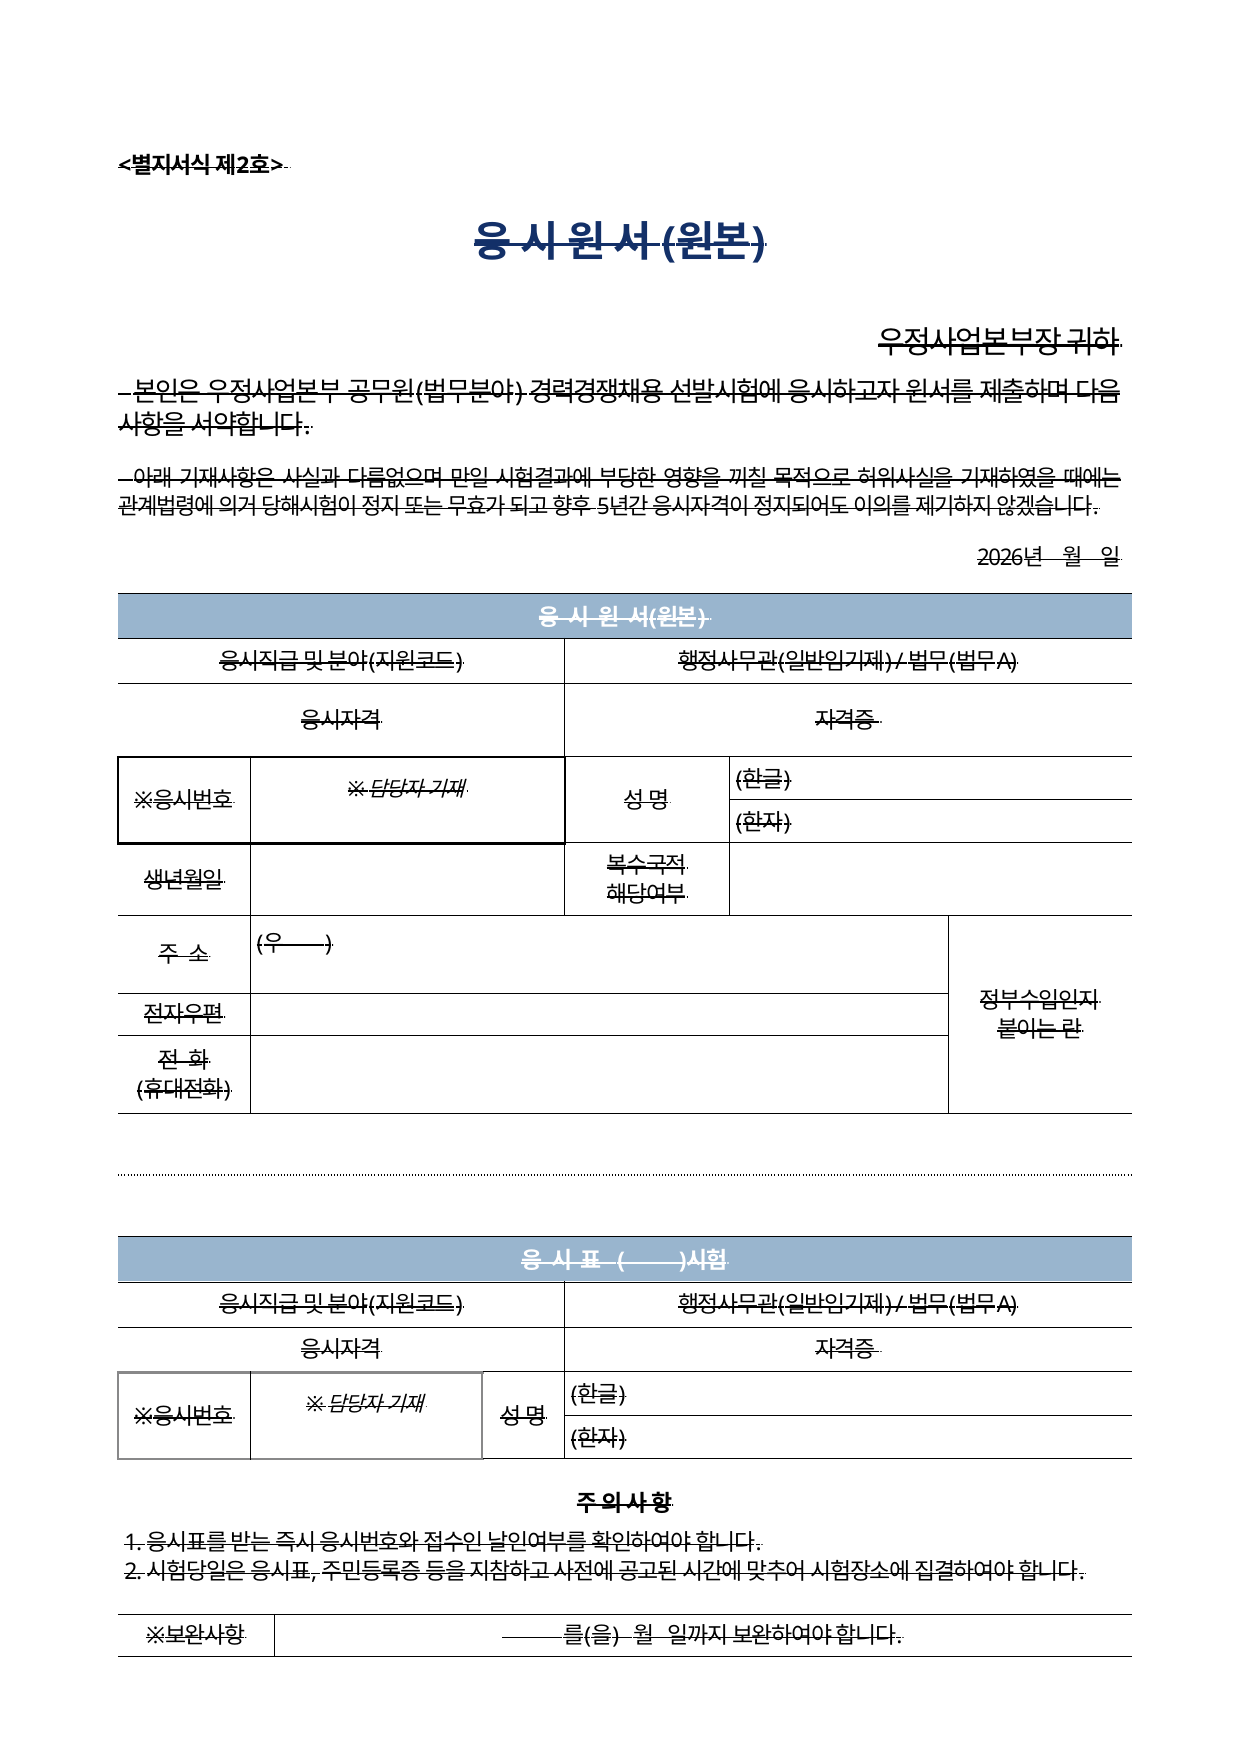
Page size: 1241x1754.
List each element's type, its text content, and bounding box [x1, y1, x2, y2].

table_cell [463, 1174, 583, 1236]
table_cell 응시직급 및 분야(지원코드) [118, 1283, 564, 1326]
table_cell [382, 1174, 463, 1236]
table_cell (우 ) [251, 916, 948, 993]
table_cell (한글) [565, 1372, 1132, 1414]
table_cell [251, 994, 948, 1035]
table_cell 성 명 [566, 757, 729, 842]
table_header 응 시 원 서(원본) [118, 594, 1132, 638]
table_cell [584, 1174, 1132, 1236]
table_cell 응 시 표 ( )시험 [118, 1237, 1132, 1281]
table_cell 생년월일 [118, 845, 250, 915]
table_cell [730, 843, 1132, 915]
table_cell [118, 1174, 382, 1236]
table_cell [118, 1114, 1132, 1174]
table_cell 주 소 [118, 916, 250, 993]
table_cell ※ 담당자 기재 [251, 758, 564, 842]
text 아래 기재사항은 사실과 다름없으며 만일 시험결과에 부당한 영향을 끼칠 목적으로 허위사실을 기재하였을 때에는 관계법령에 의거 당해시험이 정지 또는 무효가 되고 향후 5년간 응시자격이 정지되어도 이의를 제기하지 않겠습니다. [118, 463, 1122, 522]
table_cell 복수국적 해당여부 [565, 843, 729, 915]
table_cell [251, 845, 564, 915]
table_cell 행정사무관(일반임기제) / 법무(법무A) [565, 639, 1132, 683]
table_cell (한자) [565, 1416, 1132, 1458]
table_cell 전자우편 [118, 994, 250, 1035]
text 2026년 월 일 [118, 542, 1122, 572]
table_cell 주 의 사 항 1. 응시표를 받는 즉시 응시번호와 접수인 날인여부를 확인하여야 합니다. 2. 시험당일은 응시표, 주민등록증 등을 지참하고 사전에 공고된 시간에 맞추어 시험장소에 집결하여야 합니다. [118, 1459, 1132, 1614]
table_cell 응시자격 [118, 1328, 564, 1371]
table_cell 자격증 [565, 1328, 1132, 1371]
table_cell (한자) [730, 800, 1132, 842]
table_cell 응시자격 [118, 684, 564, 756]
table_cell 성 명 [483, 1372, 564, 1458]
table_cell 를(을) 월 일까지 보완하여야 합니다. [275, 1615, 1132, 1656]
table_cell ※응시번호 [119, 1374, 250, 1458]
table_cell 전 화 (휴대전화) [118, 1036, 250, 1113]
table_cell 행정사무관(일반임기제) / 법무(법무A) [565, 1283, 1132, 1326]
table_cell ※응시번호 [119, 758, 250, 842]
table_cell (한글) [730, 757, 1132, 799]
table_cell ※ 담당자 기재 [251, 1374, 481, 1458]
text 본인은 우정사업본부 공무원(법무분야) 경력경쟁채용 선발시험에 응시하고자 원서를 제출하며 다음 사항을 서약합니다. [118, 374, 1122, 442]
text 응 시 원 서 (원본) [118, 208, 1122, 268]
text 우정사업본부장 귀하 [118, 318, 1122, 363]
table_cell 정부수입인지 붙이는 란 [949, 916, 1132, 1113]
table_cell [251, 1036, 948, 1113]
table_cell 자격증 [565, 684, 1132, 756]
table_cell 응시직급 및 분야(지원코드) [118, 639, 564, 683]
text <별지서식 제2호> [118, 148, 1122, 180]
table_cell ※보완사항 [118, 1615, 274, 1656]
